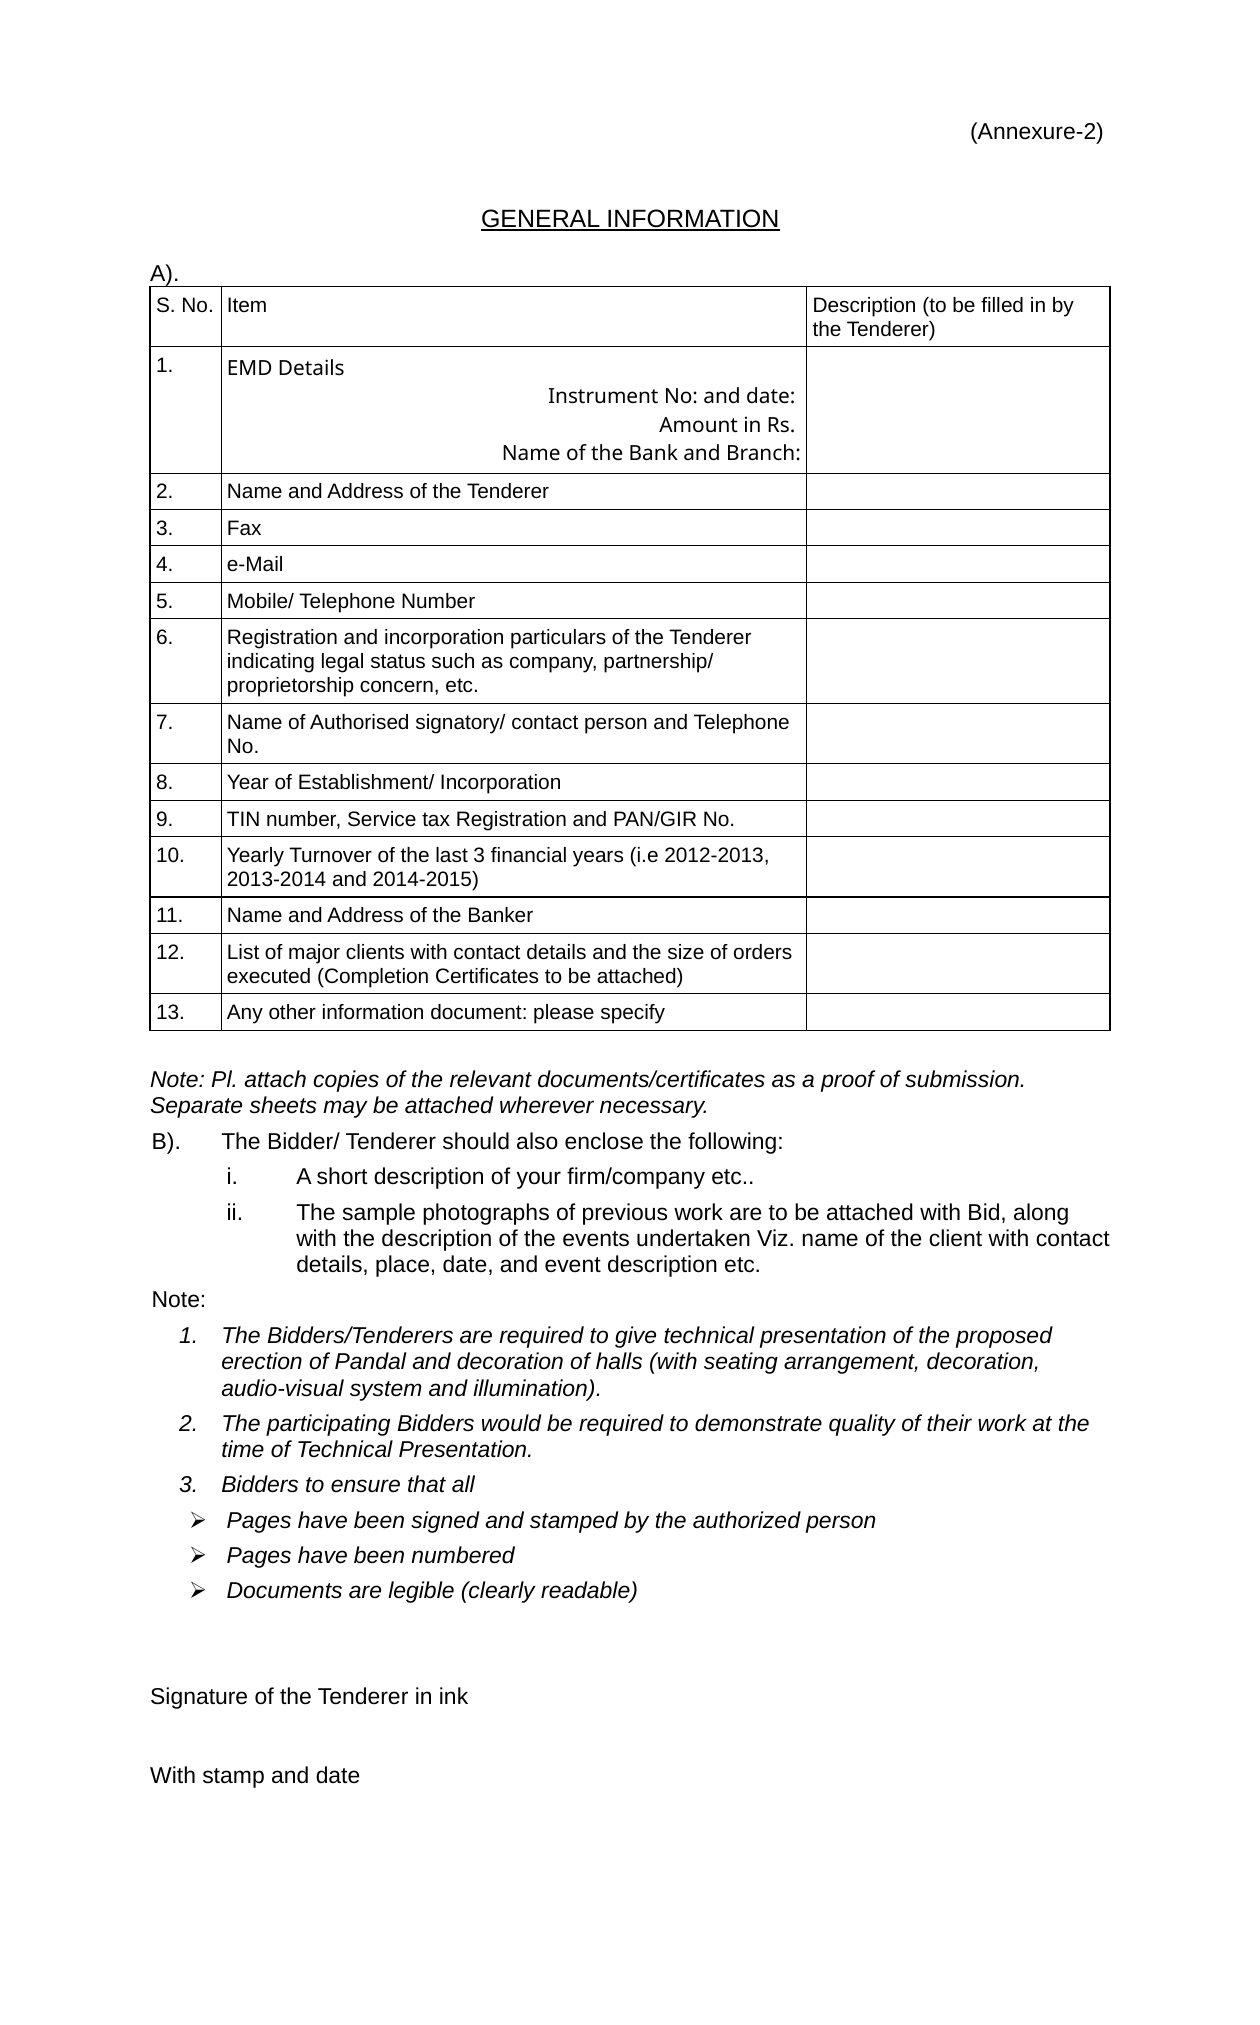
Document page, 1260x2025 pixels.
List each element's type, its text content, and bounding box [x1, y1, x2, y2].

text GENERAL INFORMATION [150, 204, 1110, 233]
table_cell List of major clients with contact details and the size of orders executed (Completion Certificates to be attached) [222, 934, 806, 993]
table_cell [807, 801, 1109, 836]
text Note: [151, 1286, 1110, 1313]
table_cell [807, 583, 1109, 618]
list Documents are legible (clearly readable) [189, 1577, 1110, 1604]
list Pages have been signed and stamped by the authorized person [189, 1507, 1110, 1533]
table_cell Mobile/ Telephone Number [222, 583, 806, 618]
table_cell [807, 619, 1109, 703]
table_cell 4. [151, 546, 221, 582]
table_cell Name and Address of the Banker [222, 898, 806, 933]
text With stamp and date [150, 1762, 1110, 1788]
table_cell EMD Details Instrument No: and date: Amount in Rs. Name of the Bank and Branch: [222, 347, 806, 472]
text (Annexure-2) [150, 118, 1110, 144]
text i. A short description of your firm/company etc.. [226, 1163, 1110, 1189]
table_cell 2. [151, 474, 221, 509]
table_cell Name and Address of the Tenderer [222, 474, 806, 509]
text 3. Bidders to ensure that all [179, 1471, 1110, 1498]
table_cell [807, 994, 1109, 1030]
table_cell 5. [151, 583, 221, 618]
table_cell [807, 898, 1109, 933]
table_cell [807, 474, 1109, 509]
table_cell Any other information document: please specify [222, 994, 806, 1030]
table_cell e-Mail [222, 546, 806, 582]
table_cell 11. [151, 898, 221, 933]
table_cell [807, 510, 1109, 545]
table_cell 3. [151, 510, 221, 545]
table_cell [807, 934, 1109, 993]
table_cell Yearly Turnover of the last 3 financial years (i.e 2012-2013, 2013-2014 and 2014-2015) [222, 837, 806, 896]
text 1. The Bidders/Tenderers are required to give technical presentation of the proposed erection of Pandal and decoration of halls (with seating arrangement, decoration, audio-visual system and illumination). [179, 1322, 1110, 1401]
table_cell 13. [151, 994, 221, 1030]
table_header S. No. [151, 287, 221, 346]
table_cell Fax [222, 510, 806, 545]
table_cell [807, 704, 1109, 763]
table_cell TIN number, Service tax Registration and PAN/GIR No. [222, 801, 806, 836]
table_cell 10. [151, 837, 221, 896]
table_cell 7. [151, 704, 221, 763]
table_cell [807, 764, 1109, 799]
table_cell 6. [151, 619, 221, 703]
list Pages have been numbered [189, 1542, 1110, 1568]
table_cell Name of Authorised signatory/ contact person and Telephone No. [222, 704, 806, 763]
text ii. The sample photographs of previous work are to be attached with Bid, along with the description of the events undertaken Viz. name of the client with contact details, place, date, and event description etc. [226, 1198, 1110, 1277]
text 2. The participating Bidders would be required to demonstrate quality of their work at the time of Technical Presentation. [179, 1410, 1110, 1462]
text B). The Bidder/ Tenderer should also enclose the following: [151, 1128, 1110, 1154]
table_cell Registration and incorporation particulars of the Tenderer indicating legal status such as company, partnership/ proprietorship concern, etc. [222, 619, 806, 703]
text Signature of the Tenderer in ink [150, 1683, 1110, 1709]
table_cell 9. [151, 801, 221, 836]
text Note: Pl. attach copies of the relevant documents/certificates as a proof of submission. Separate sheets may be attached wherever necessary. [150, 1066, 1110, 1119]
table_cell Year of Establishment/ Incorporation [222, 764, 806, 799]
table_header Description (to be filled in by the Tenderer) [807, 287, 1109, 346]
table_cell 1. [151, 347, 221, 472]
table_cell 12. [151, 934, 221, 993]
table_cell [807, 347, 1109, 472]
table_header Item [222, 287, 806, 346]
table_cell [807, 837, 1109, 896]
text A). [150, 259, 1110, 286]
table_cell [807, 546, 1109, 582]
table_cell 8. [151, 764, 221, 799]
